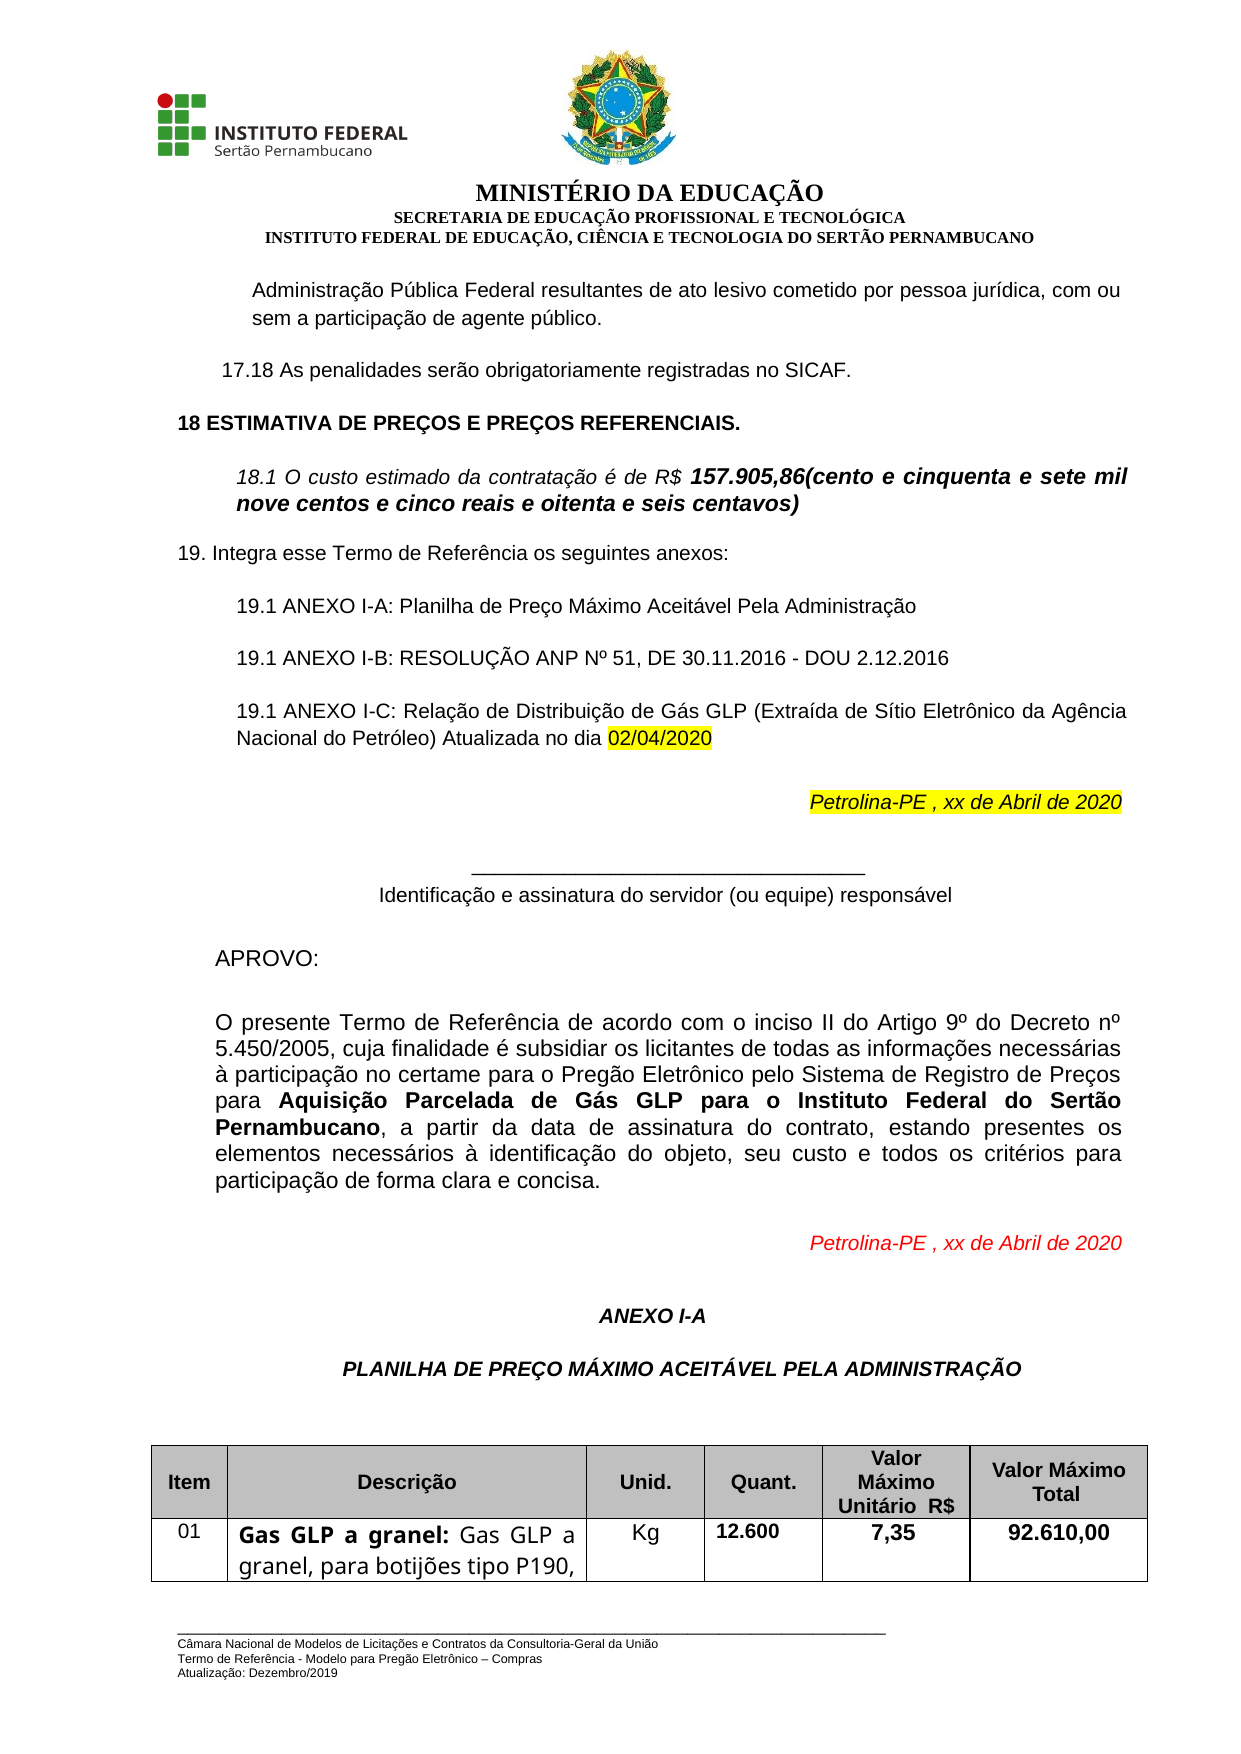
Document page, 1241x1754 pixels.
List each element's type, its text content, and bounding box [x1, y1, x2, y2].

text APROVO: [215, 944, 1122, 971]
list 19.1 ANEXO I-A: Planilha de Preço Máximo Aceitável Pela Administração [236, 593, 1128, 617]
table_cell 12.600 [705, 1519, 822, 1581]
table_header Quant. [705, 1446, 822, 1518]
table_header Item [152, 1446, 227, 1518]
table_cell 01 [152, 1519, 227, 1581]
list 19.1 ANEXO I-C: Relação de Distribuição de Gás GLP (Extraída de Sítio Eletrônico da Agência Nacional do Petróleo) Atualizada no dia 02/04/2020 [236, 698, 1128, 750]
list 19.1 ANEXO I-B: RESOLUÇÃO ANP Nº 51, DE 30.11.2016 - DOU 2.12.2016 [236, 646, 1128, 670]
table_header Unid. [587, 1446, 704, 1518]
picture [157, 93, 408, 156]
table_cell 7,35 [823, 1519, 969, 1581]
list 19. Integra esse Termo de Referência os seguintes anexos: [177, 541, 1128, 565]
list Administração Pública Federal resultantes de ato lesivo cometido por pessoa jurídica, com ou sem a participação de agente público. [207, 278, 1122, 330]
list 18 ESTIMATIVA DE PREÇOS E PREÇOS REFERENCIAIS. [177, 411, 1125, 435]
text Petrolina-PE , xx de Abril de 2020 [215, 1230, 1122, 1254]
text Identificação e assinatura do servidor (ou equipe) responsável [215, 883, 1122, 907]
text Petrolina-PE , xx de Abril de 2020 [177, 790, 1122, 814]
text PLANILHA DE PREÇO MÁXIMO ACEITÁVEL PELA ADMINISTRAÇÃO [236, 1357, 1128, 1381]
picture [561, 50, 676, 165]
list 18.1 O custo estimado da contratação é de R$ 157.905,86(cento e cinquenta e sete mil nove centos e cinco reais e oitenta e seis centavos) [236, 463, 1128, 516]
text ANEXO I-A [177, 1304, 1128, 1328]
table_cell 92.610,00 [971, 1519, 1147, 1581]
table_cell Kg [587, 1519, 704, 1581]
list 17.18 As penalidades serão obrigatoriamente registradas no SICAF. [221, 358, 1122, 382]
text __________________________________ [215, 851, 1122, 875]
table_header Descrição [228, 1446, 586, 1518]
table_cell Gas GLP a granel: Gas GLP a granel, para botijões tipo P190, [228, 1519, 586, 1581]
table_header Valor Máximo Unitário R$ [823, 1446, 969, 1518]
text O presente Termo de Referência de acordo com o inciso II do Artigo 9º do Decreto nº 5.450/2005, cuja finalidade é subsidiar os licitantes de todas as informações necessárias à participação no certame para o Pregão Eletrônico pelo Sistema de Registro de Preços para Aquisição Parcelada de Gás GLP para o Instituto Federal do Sertão Pernambucano, a partir da data de assinatura do contrato, estando presentes os elementos necessários à identificação do objeto, seu custo e todos os critérios para participação de forma clara e concisa. [215, 1008, 1122, 1193]
table_header Valor Máximo Total [971, 1446, 1147, 1518]
